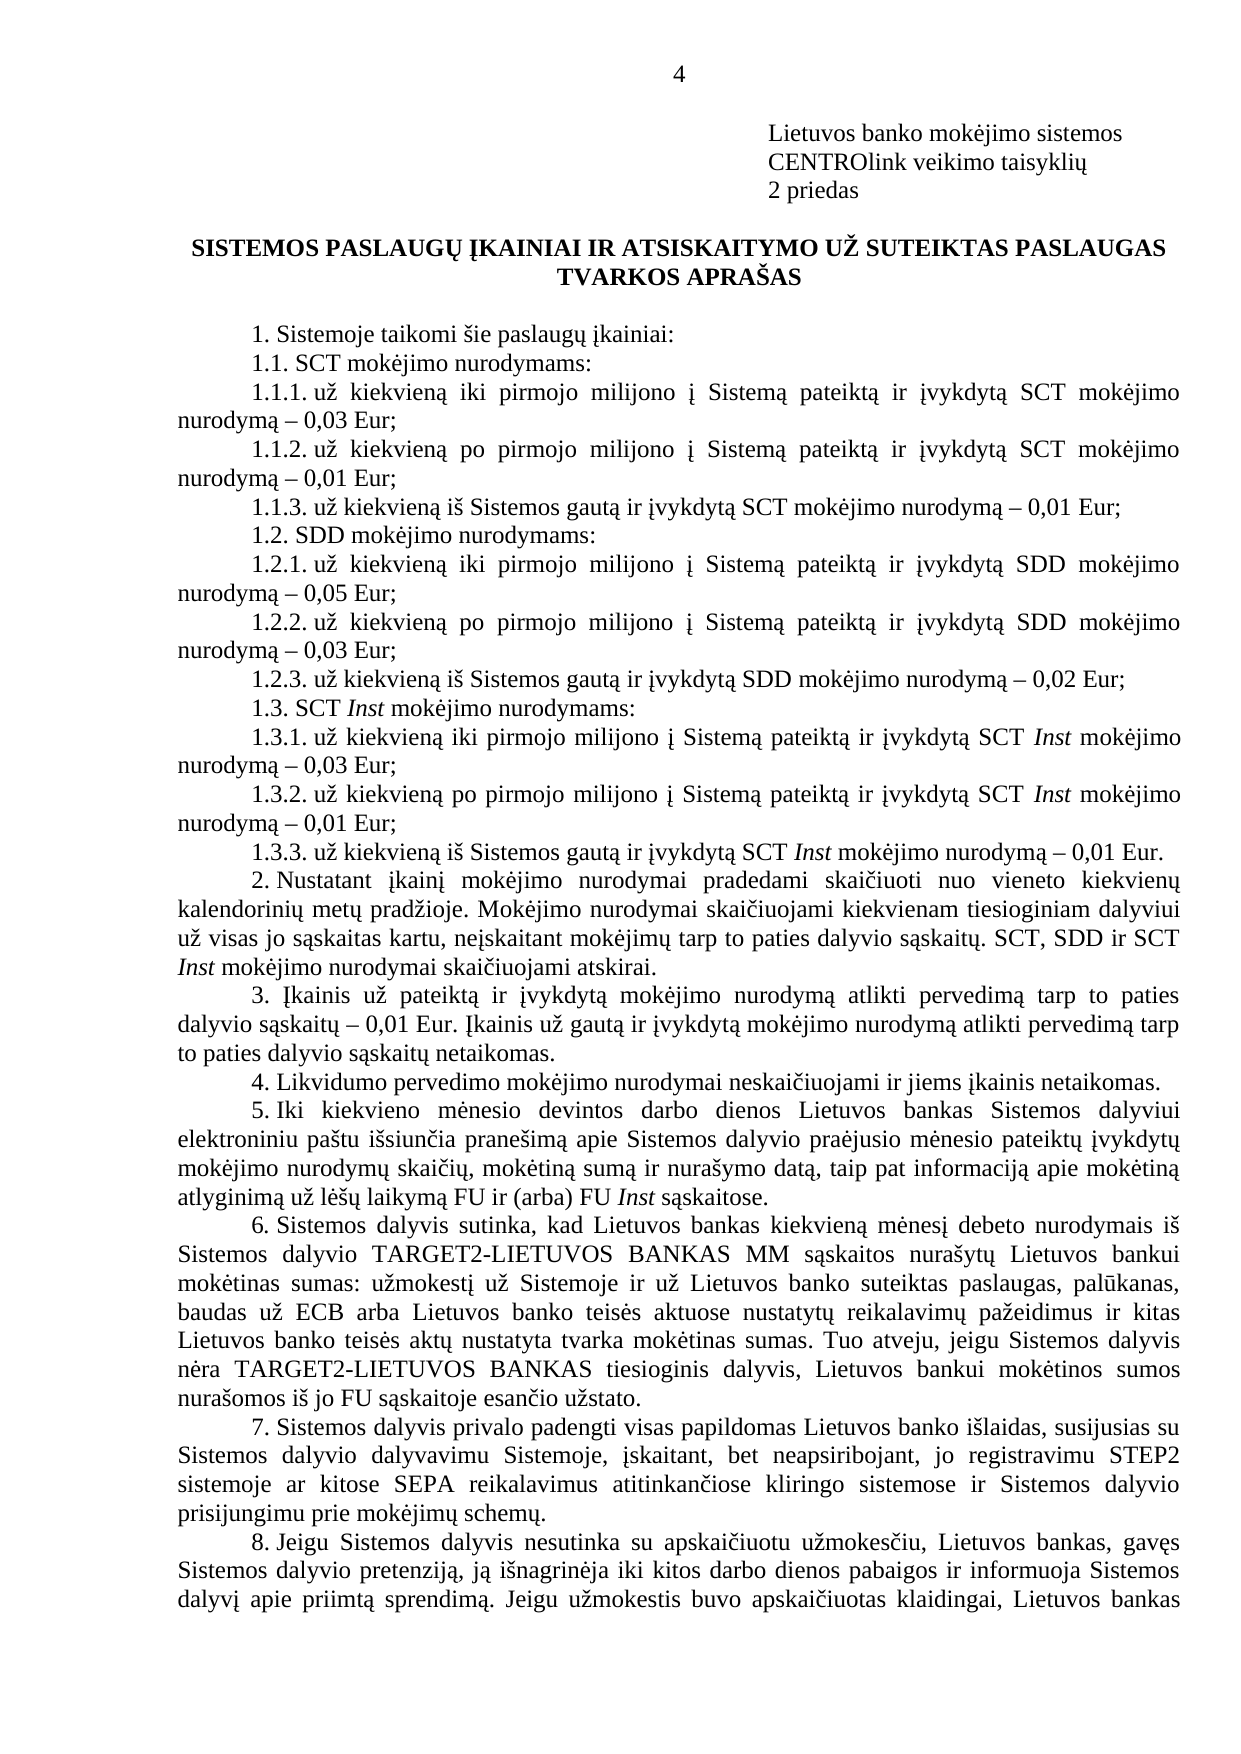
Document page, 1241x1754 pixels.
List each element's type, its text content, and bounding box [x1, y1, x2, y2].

text 6. Sistemos dalyvis sutinka, kad Lietuvos bankas kiekvieną mėnesį debeto nurodymais iš Sistemos dalyvio TARGET2-LIETUVOS BANKAS MM sąskaitos nurašytų Lietuvos bankui mokėtinas sumas: užmokestį už Sistemoje ir už Lietuvos banko suteiktas paslaugas, palūkanas, baudas už ECB arba Lietuvos banko teisės aktuose nustatytų reikalavimų pažeidimus ir kitas Lietuvos banko teisės aktų nustatyta tvarka mokėtinas sumas. Tuo atveju, jeigu Sistemos dalyvis nėra TARGET2-LIETUVOS BANKAS tiesioginis dalyvis, Lietuvos bankui mokėtinos sumos nurašomos iš jo FU sąskaitoje esančio užstato. [177, 1211, 1181, 1412]
text 7. Sistemos dalyvis privalo padengti visas papildomas Lietuvos banko išlaidas, susijusias su Sistemos dalyvio dalyvavimu Sistemoje, įskaitant, bet neapsiribojant, jo registravimu STEP2 sistemoje ar kitose SEPA reikalavimus atitinkančiose kliringo sistemose ir Sistemos dalyvio prisijungimu prie mokėjimų schemų. [177, 1412, 1181, 1527]
text 1.3.2. už kiekvieną po pirmojo milijono į Sistemą pateiktą ir įvykdytą SCT Inst mokėjimo nurodymą – 0,01 Eur; [177, 779, 1181, 837]
text 1.3.3. už kiekvieną iš Sistemos gautą ir įvykdytą SCT Inst mokėjimo nurodymą – 0,01 Eur. [177, 837, 1181, 866]
text 4. Likvidumo pervedimo mokėjimo nurodymai neskaičiuojami ir jiems įkainis netaikomas. [177, 1067, 1181, 1096]
text SISTEMOS PASLAUGŲ ĮKAINIAI IR ATSISKAITYMO UŽ SUTEIKTAS PASLAUGAS TVARKOS APRAŠAS [177, 233, 1181, 291]
text 2. Nustatant įkainį mokėjimo nurodymai pradedami skaičiuoti nuo vieneto kiekvienų kalendorinių metų pradžioje. Mokėjimo nurodymai skaičiuojami kiekvienam tiesioginiam dalyviui už visas jo sąskaitas kartu, neįskaitant mokėjimų tarp to paties dalyvio sąskaitų. SCT, SDD ir SCT Inst mokėjimo nurodymai skaičiuojami atskirai. [177, 866, 1181, 981]
text 1.2.3. už kiekvieną iš Sistemos gautą ir įvykdytą SDD mokėjimo nurodymą – 0,02 Eur; [177, 664, 1181, 693]
text 1.1.2. už kiekvieną po pirmojo milijono į Sistemą pateiktą ir įvykdytą SCT mokėjimo nurodymą – 0,01 Eur; [177, 434, 1181, 492]
text 5. Iki kiekvieno mėnesio devintos darbo dienos Lietuvos bankas Sistemos dalyviui elektroniniu paštu išsiunčia pranešimą apie Sistemos dalyvio praėjusio mėnesio pateiktų įvykdytų mokėjimo nurodymų skaičių, mokėtiną sumą ir nurašymo datą, taip pat informaciją apie mokėtiną atlyginimą už lėšų laikymą FU ir (arba) FU Inst sąskaitose. [177, 1096, 1181, 1211]
text 1.2. SDD mokėjimo nurodymams: [177, 521, 1181, 549]
text 1.1.3. už kiekvieną iš Sistemos gautą ir įvykdytą SCT mokėjimo nurodymą – 0,01 Eur; [177, 492, 1181, 521]
text CENTROlink veikimo taisyklių [768, 147, 1181, 176]
text 1.2.1. už kiekvieną iki pirmojo milijono į Sistemą pateiktą ir įvykdytą SDD mokėjimo nurodymą – 0,05 Eur; [177, 549, 1181, 607]
text 2 priedas [768, 176, 1181, 204]
text 1.3.1. už kiekvieną iki pirmojo milijono į Sistemą pateiktą ir įvykdytą SCT Inst mokėjimo nurodymą – 0,03 Eur; [177, 722, 1181, 779]
text 1.3. SCT Inst mokėjimo nurodymams: [177, 693, 1181, 722]
text Lietuvos banko mokėjimo sistemos [768, 118, 1181, 147]
text 1.1. SCT mokėjimo nurodymams: [177, 348, 1181, 377]
text 1.2.2. už kiekvieną po pirmojo milijono į Sistemą pateiktą ir įvykdytą SDD mokėjimo nurodymą – 0,03 Eur; [177, 607, 1181, 664]
text 1. Sistemoje taikomi šie paslaugų įkainiai: [177, 319, 1181, 348]
text 8. Jeigu Sistemos dalyvis nesutinka su apskaičiuotu užmokesčiu, Lietuvos bankas, gavęs Sistemos dalyvio pretenziją, ją išnagrinėja iki kitos darbo dienos pabaigos ir informuoja Sistemos dalyvį apie priimtą sprendimą. Jeigu užmokestis buvo apskaičiuotas klaidingai, Lietuvos bankas [177, 1527, 1181, 1613]
text 1.1.1. už kiekvieną iki pirmojo milijono į Sistemą pateiktą ir įvykdytą SCT mokėjimo nurodymą – 0,03 Eur; [177, 377, 1181, 434]
text 3. Įkainis už pateiktą ir įvykdytą mokėjimo nurodymą atlikti pervedimą tarp to paties dalyvio sąskaitų – 0,01 Eur. Įkainis už gautą ir įvykdytą mokėjimo nurodymą atlikti pervedimą tarp to paties dalyvio sąskaitų netaikomas. [177, 981, 1181, 1067]
